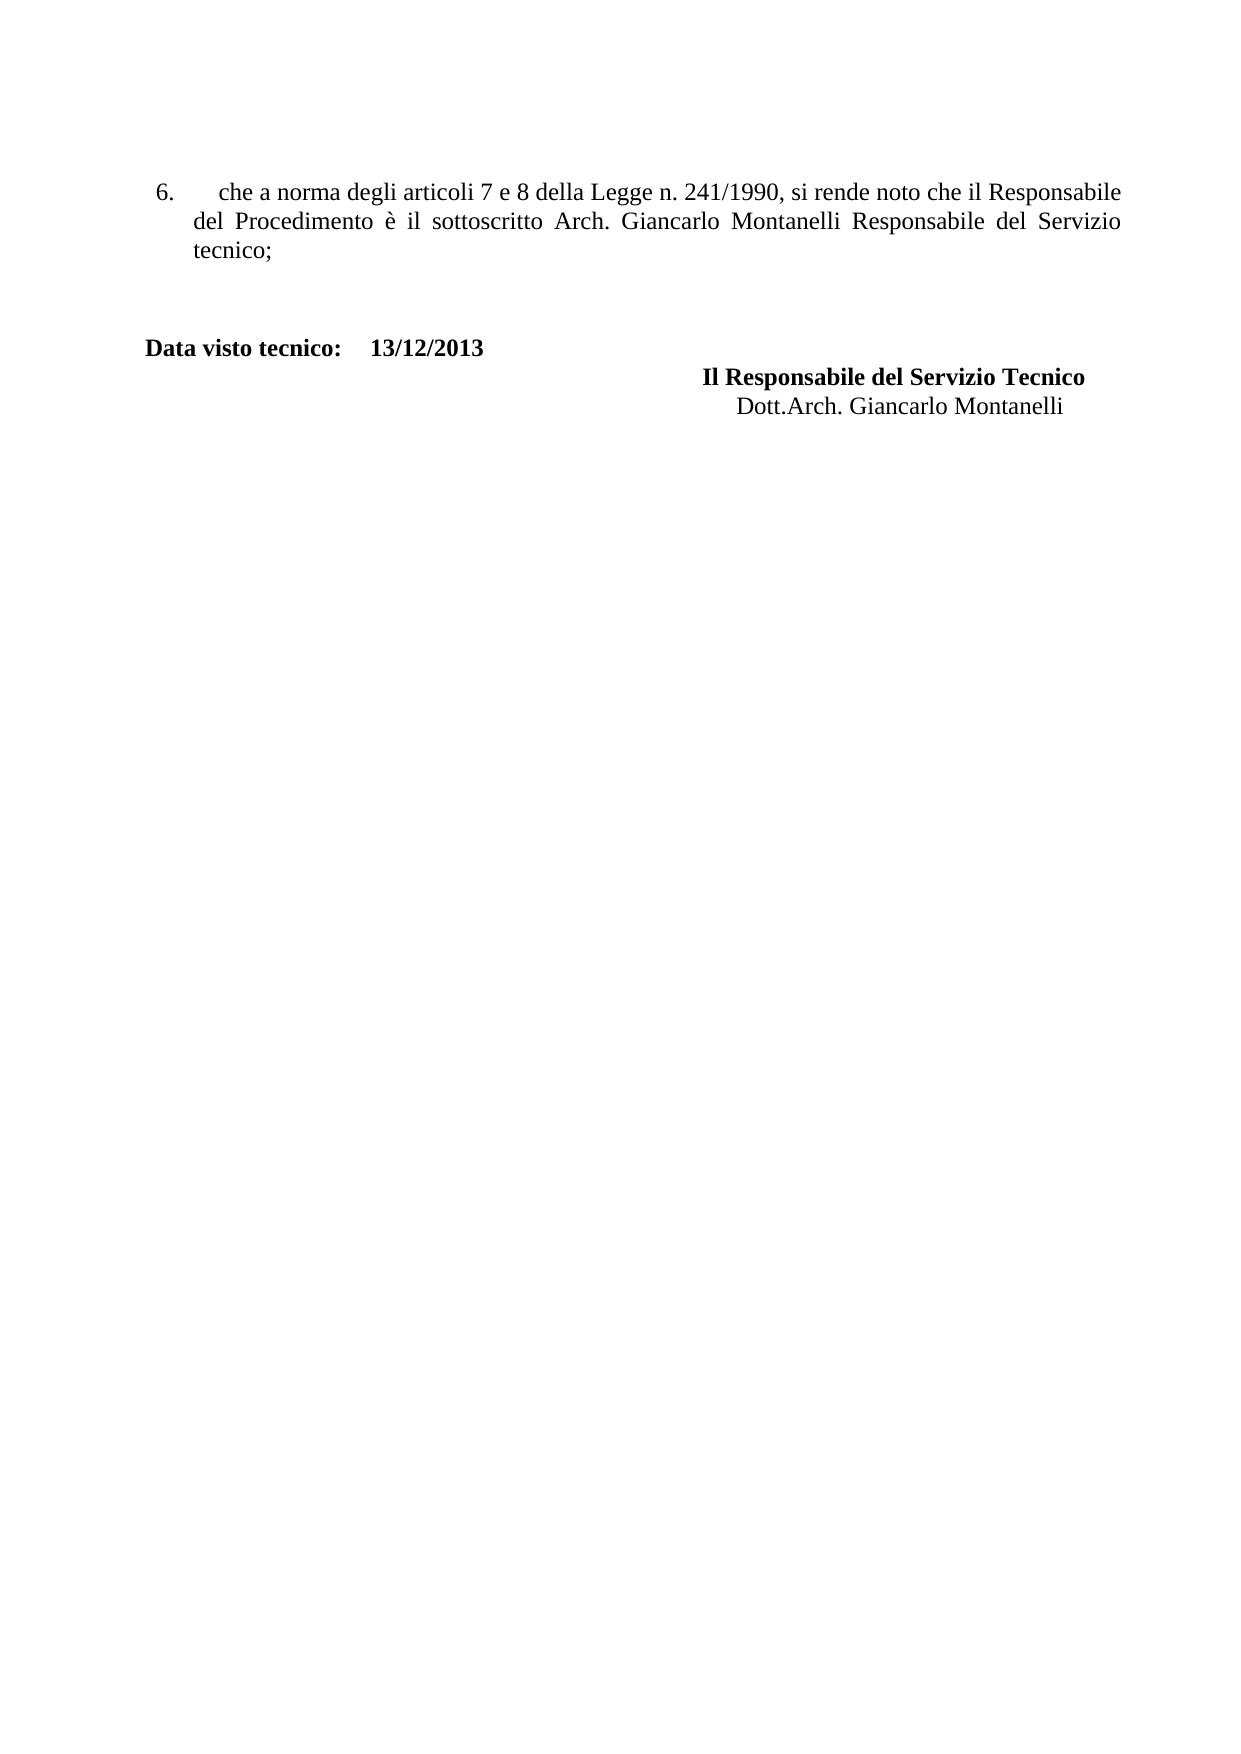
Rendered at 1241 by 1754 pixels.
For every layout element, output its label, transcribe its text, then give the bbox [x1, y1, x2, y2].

table_cell [119, 362, 362, 391]
table_cell [363, 391, 668, 420]
table_header [669, 334, 1119, 362]
table_header Data visto tecnico: [119, 334, 362, 362]
text 6. che a norma degli articoli 7 e 8 della Legge n. 241/1990, si rende noto che il Responsabile del Procedimento è il sottoscritto Arch. Giancarlo Montanelli Responsabile del Servizio tecnico; [156, 177, 1122, 263]
table_cell Il Responsabile del Servizio Tecnico [669, 362, 1119, 391]
table_cell Dott.Arch. Giancarlo Montanelli [669, 391, 1119, 420]
table_cell [363, 362, 668, 391]
table_cell [119, 391, 362, 420]
table_header 13/12/2013 [363, 334, 668, 362]
